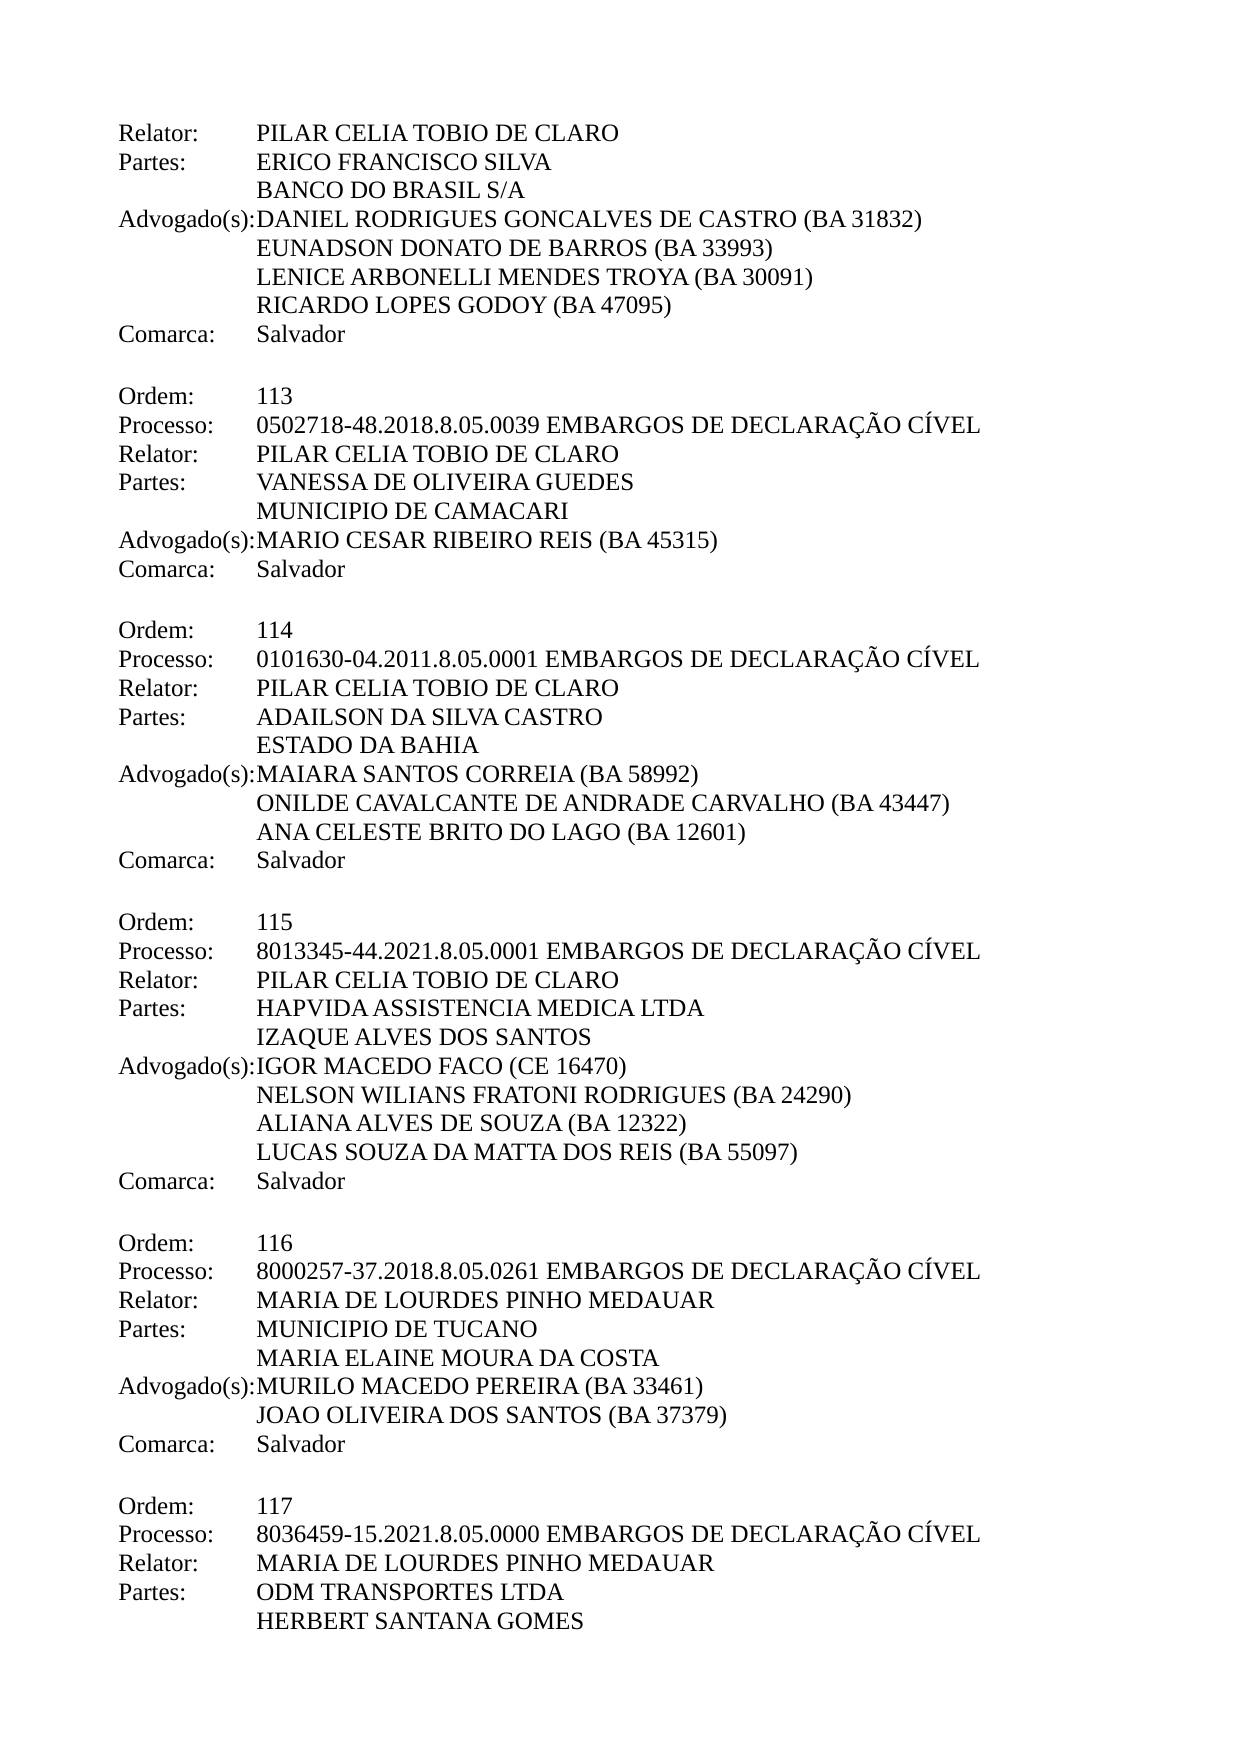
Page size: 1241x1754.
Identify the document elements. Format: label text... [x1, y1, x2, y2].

table_cell [118, 233, 256, 262]
table_cell 8013345-44.2021.8.05.0001 EMBARGOS DE DECLARAÇÃO CÍVEL [256, 936, 984, 965]
table_cell Relator: [118, 439, 256, 467]
table_cell [118, 1137, 256, 1166]
table_cell Comarca: [118, 845, 256, 874]
table_header Ordem: [118, 907, 256, 936]
table_cell Advogado(s): [118, 525, 256, 554]
table_cell Processo: [118, 1520, 256, 1548]
table_cell Advogado(s): [118, 1371, 256, 1400]
table_header Ordem: [118, 381, 256, 410]
table_cell MARIA ELAINE MOURA DA COSTA [256, 1343, 984, 1371]
table_cell Salvador [256, 1429, 984, 1458]
table_cell Advogado(s): [118, 1051, 256, 1080]
table_cell [118, 1109, 256, 1137]
table_cell Salvador [256, 845, 984, 874]
table_cell PILAR CELIA TOBIO DE CLARO [256, 965, 984, 993]
table_header Ordem: [118, 615, 256, 644]
table_cell [118, 817, 256, 845]
table_cell 0502718-48.2018.8.05.0039 EMBARGOS DE DECLARAÇÃO CÍVEL [256, 410, 984, 439]
table_cell Partes: [118, 1314, 256, 1343]
table_cell HERBERT SANTANA GOMES [256, 1606, 984, 1634]
table_cell 0101630-04.2011.8.05.0001 EMBARGOS DE DECLARAÇÃO CÍVEL [256, 644, 984, 673]
table_cell Relator: [118, 1548, 256, 1577]
table_cell Salvador [256, 319, 984, 348]
table_header Ordem: [118, 1228, 256, 1256]
table_cell PILAR CELIA TOBIO DE CLARO [256, 439, 984, 467]
table_cell BANCO DO BRASIL S/A [256, 176, 984, 204]
table_cell [118, 1022, 256, 1051]
table_cell PILAR CELIA TOBIO DE CLARO [256, 118, 984, 147]
table_cell Partes: [118, 1577, 256, 1606]
table_cell [118, 1606, 256, 1634]
table_cell MARIA DE LOURDES PINHO MEDAUAR [256, 1548, 984, 1577]
table_cell Salvador [256, 554, 984, 582]
table_header 115 [256, 907, 984, 936]
table_cell [118, 1400, 256, 1429]
table_cell ALIANA ALVES DE SOUZA (BA 12322) [256, 1109, 984, 1137]
table_cell RICARDO LOPES GODOY (BA 47095) [256, 291, 984, 319]
table_cell [118, 291, 256, 319]
table_header 116 [256, 1228, 984, 1256]
table_cell ONILDE CAVALCANTE DE ANDRADE CARVALHO (BA 43447) [256, 788, 984, 817]
table_cell Relator: [118, 965, 256, 993]
table_cell DANIEL RODRIGUES GONCALVES DE CASTRO (BA 31832) [256, 204, 984, 233]
table_cell PILAR CELIA TOBIO DE CLARO [256, 673, 984, 702]
table_cell LENICE ARBONELLI MENDES TROYA (BA 30091) [256, 262, 984, 291]
table_cell Processo: [118, 1256, 256, 1285]
table_cell Partes: [118, 702, 256, 730]
table_cell Relator: [118, 118, 256, 147]
table_cell Processo: [118, 644, 256, 673]
table_cell VANESSA DE OLIVEIRA GUEDES [256, 468, 984, 496]
table_cell IGOR MACEDO FACO (CE 16470) [256, 1051, 984, 1080]
table_cell [118, 1343, 256, 1371]
table_cell Partes: [118, 468, 256, 496]
table_header 117 [256, 1491, 984, 1519]
table_cell Partes: [118, 994, 256, 1022]
table_header 114 [256, 615, 984, 644]
table_cell Relator: [118, 673, 256, 702]
table_cell NELSON WILIANS FRATONI RODRIGUES (BA 24290) [256, 1080, 984, 1108]
table_cell MARIO CESAR RIBEIRO REIS (BA 45315) [256, 525, 984, 554]
table_cell ANA CELESTE BRITO DO LAGO (BA 12601) [256, 817, 984, 845]
table_cell MURILO MACEDO PEREIRA (BA 33461) [256, 1371, 984, 1400]
table_cell MUNICIPIO DE CAMACARI [256, 496, 984, 525]
table_cell Relator: [118, 1285, 256, 1314]
table_cell Salvador [256, 1166, 984, 1195]
table_cell [118, 176, 256, 204]
table_cell 8036459-15.2021.8.05.0000 EMBARGOS DE DECLARAÇÃO CÍVEL [256, 1520, 984, 1548]
table_cell IZAQUE ALVES DOS SANTOS [256, 1022, 984, 1051]
table_cell Comarca: [118, 1166, 256, 1195]
table_cell MAIARA SANTOS CORREIA (BA 58992) [256, 759, 984, 788]
table_cell 8000257-37.2018.8.05.0261 EMBARGOS DE DECLARAÇÃO CÍVEL [256, 1256, 984, 1285]
table_cell [118, 1080, 256, 1108]
table_cell Comarca: [118, 554, 256, 582]
table_header Ordem: [118, 1491, 256, 1519]
table_cell [118, 262, 256, 291]
table_cell MUNICIPIO DE TUCANO [256, 1314, 984, 1343]
table_cell EUNADSON DONATO DE BARROS (BA 33993) [256, 233, 984, 262]
table_cell ADAILSON DA SILVA CASTRO [256, 702, 984, 730]
table_cell ODM TRANSPORTES LTDA [256, 1577, 984, 1606]
table_cell ERICO FRANCISCO SILVA [256, 147, 984, 176]
table_cell [118, 496, 256, 525]
table_cell [118, 788, 256, 817]
table_cell Processo: [118, 936, 256, 965]
table_cell Advogado(s): [118, 204, 256, 233]
table_cell Processo: [118, 410, 256, 439]
table_cell Partes: [118, 147, 256, 176]
table_cell Comarca: [118, 1429, 256, 1458]
table_cell LUCAS SOUZA DA MATTA DOS REIS (BA 55097) [256, 1137, 984, 1166]
table_cell Advogado(s): [118, 759, 256, 788]
table_cell JOAO OLIVEIRA DOS SANTOS (BA 37379) [256, 1400, 984, 1429]
table_cell HAPVIDA ASSISTENCIA MEDICA LTDA [256, 994, 984, 1022]
table_cell Comarca: [118, 319, 256, 348]
table_cell ESTADO DA BAHIA [256, 730, 984, 759]
table_cell [118, 730, 256, 759]
table_header 113 [256, 381, 984, 410]
table_cell MARIA DE LOURDES PINHO MEDAUAR [256, 1285, 984, 1314]
